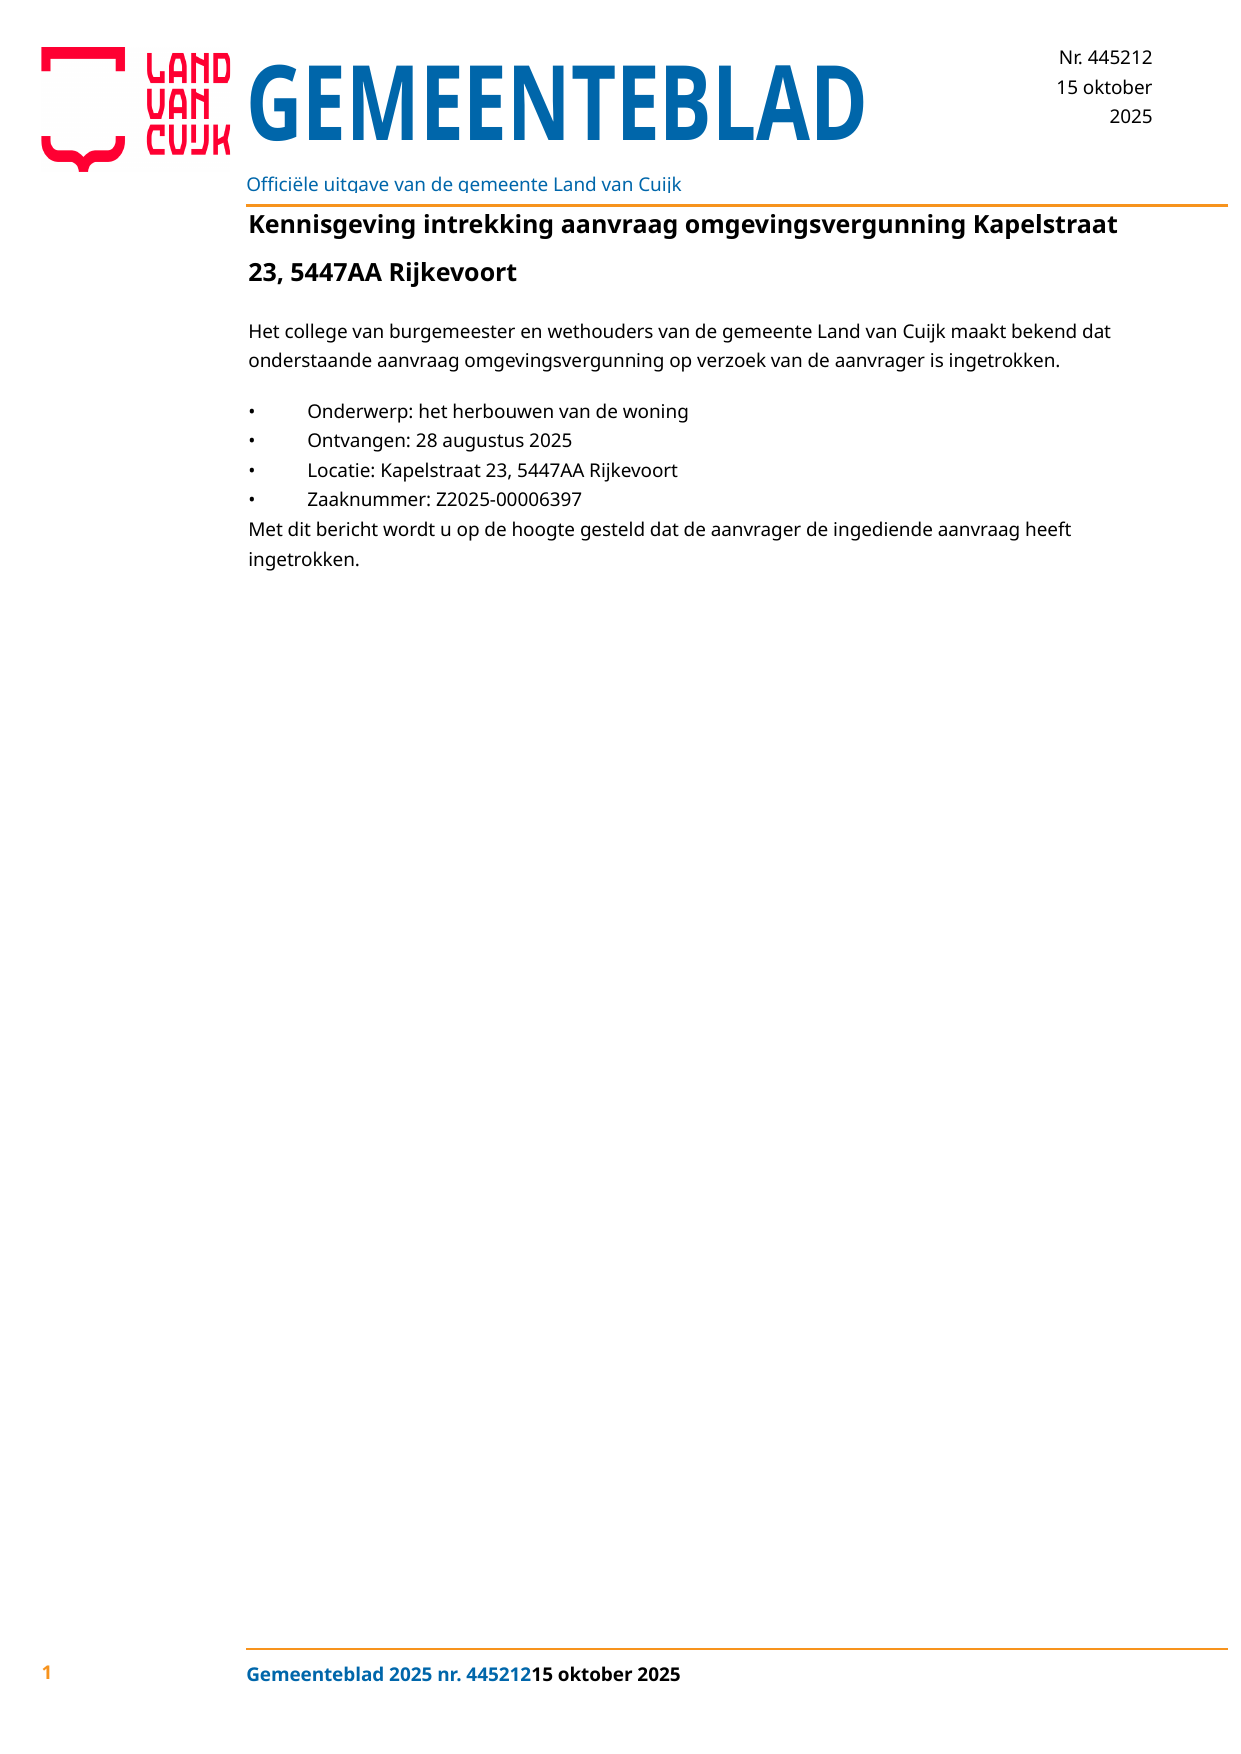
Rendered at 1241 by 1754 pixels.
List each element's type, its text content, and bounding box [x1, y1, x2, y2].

picture [41, 47, 231, 172]
text Kennisgeving intrekking aanvraag omgevingsvergunning Kapelstraat 23, 5447AA Rijkevoort [248, 207, 1152, 288]
list Onderwerp: het herbouwen van de woning [248, 398, 1152, 424]
text Met dit bericht wordt u op de hoogte gesteld dat de aanvrager de ingediende aanvraag heeft ingetrokken. [248, 516, 1152, 572]
text Het college van burgemeester en wethouders van de gemeente Land van Cuijk maakt bekend dat onderstaande aanvraag omgevingsvergunning op verzoek van de aanvrager is ingetrokken. [248, 318, 1152, 373]
list Locatie: Kapelstraat 23, 5447AA Rijkevoort [248, 457, 1152, 483]
list Ontvangen: 28 augustus 2025 [248, 427, 1152, 453]
list Zaaknummer: Z2025-00006397 [248, 487, 1152, 512]
